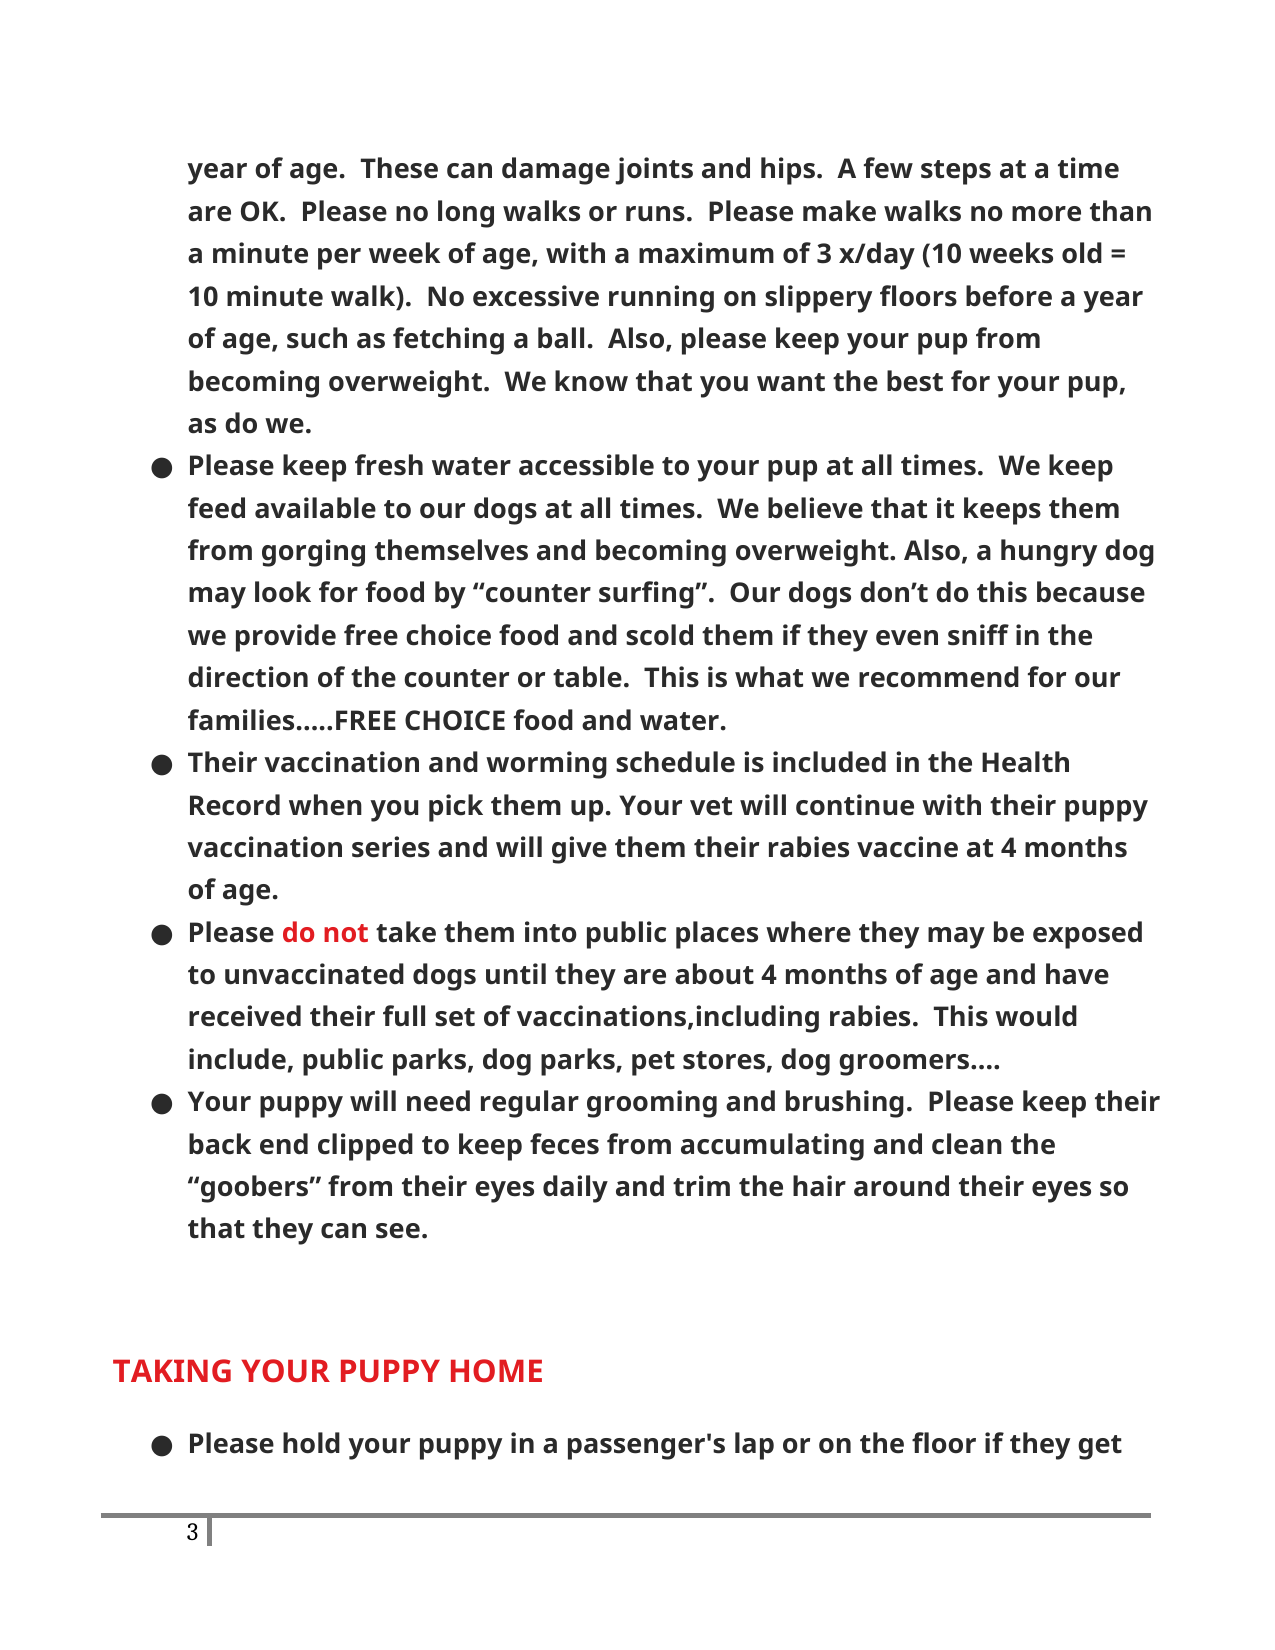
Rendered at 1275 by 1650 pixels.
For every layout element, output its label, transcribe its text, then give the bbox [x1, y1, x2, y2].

text ​ [112, 1279, 1162, 1316]
list Please do not take them into public places where they may be exposed to unvaccinated dogs until they are about 4 months of age and have received their full set of vaccinations,including rabies. This would include, public parks, dog parks, pet stores, dog groomers…. [150, 913, 1162, 1077]
list year of age. These can damage joints and hips. A few steps at a time are OK. Please no long walks or runs. Please make walks no more than a minute per week of age, with a maximum of 3 x/day (10 weeks old = 10 minute walk). No excessive running on slippery floors before a year of age, such as fetching a ball. Also, please keep your pup from becoming overweight. We know that you want the best for your pup, as do we. [150, 150, 1162, 441]
list Their vaccination and worming schedule is included in the Health Record when you pick them up. Your vet will continue with their puppy vaccination series and will give them their rabies vaccine at 4 months of age. [150, 743, 1162, 908]
list Please keep fresh water accessible to your pup at all times. We keep feed available to our dogs at all times. We believe that it keeps them from gorging themselves and becoming overweight. Also, a hungry dog may look for food by “counter surfing”. Our dogs don’t do this because we provide free choice food and scold them if they even sniff in the direction of the counter or table. This is what we recommend for our families…..FREE CHOICE food and water. [150, 447, 1162, 738]
list Your puppy will need regular grooming and brushing. Please keep their back end clipped to keep feces from accumulating and clean the “goobers” from their eyes daily and trim the hair around their eyes so that they can see. [150, 1083, 1162, 1247]
list Please hold your puppy in a passenger's lap or on the floor if they get [150, 1425, 1162, 1462]
text TAKING YOUR PUPPY HOME [112, 1349, 1162, 1391]
